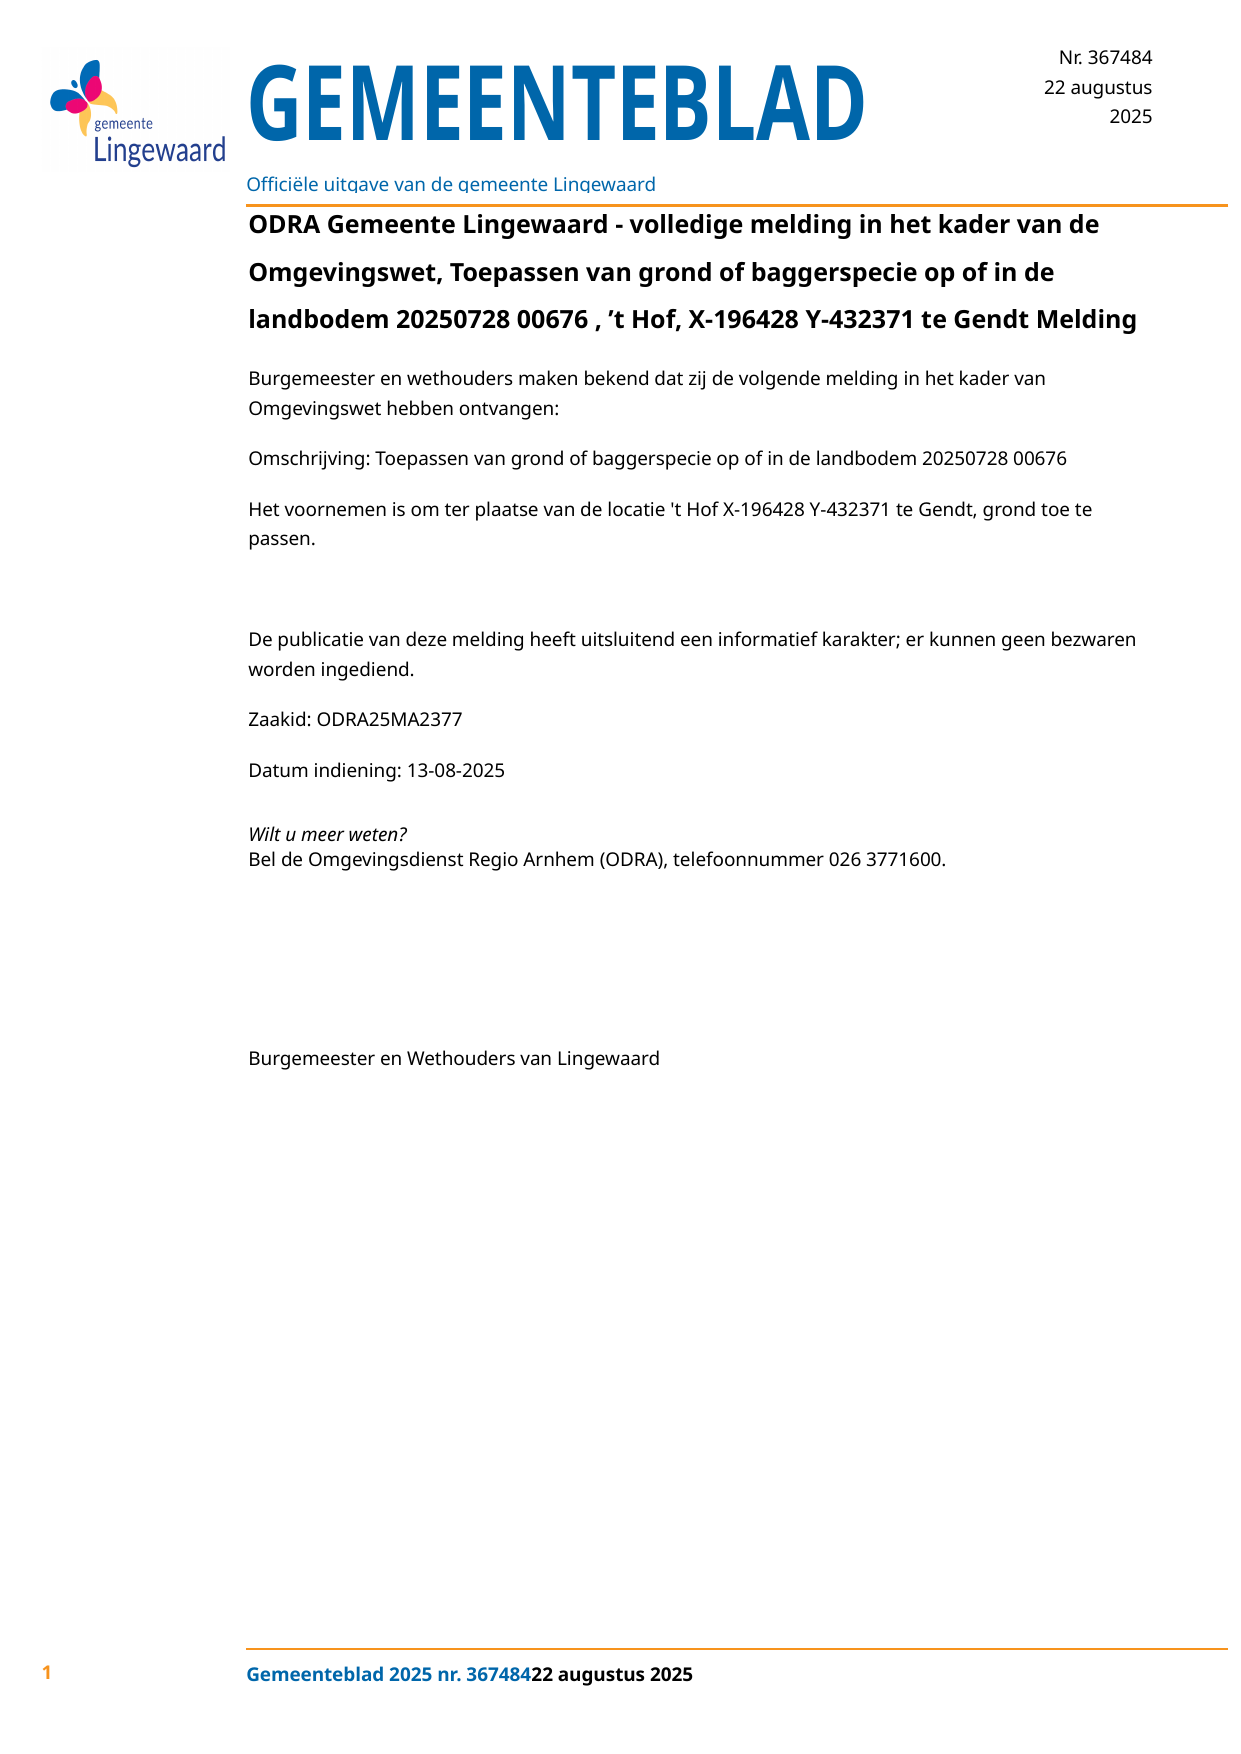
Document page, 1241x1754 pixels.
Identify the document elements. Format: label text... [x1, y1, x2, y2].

text ODRA Gemeente Lingewaard - volledige melding in het kader van de Omgevingswet, Toepassen van grond of baggerspecie op of in de landbodem 20250728 00676 , ’t Hof, X-196428 Y-432371 te Gendt Melding [248, 207, 1152, 336]
text Burgemeester en wethouders maken bekend dat zij de volgende melding in het kader van Omgevingswet hebben ontvangen: [248, 366, 1152, 421]
text Bel de Omgevingsdienst Regio Arnhem (ODRA), telefoonnummer 026 3771600. [248, 846, 1152, 872]
text Omschrijving: Toepassen van grond of baggerspecie op of in de landbodem 20250728 00676 [248, 446, 1152, 471]
text Het voornemen is om ter plaatse van de locatie 't Hof X-196428 Y-432371 te Gendt, grond toe te passen. [248, 496, 1152, 551]
picture [41, 47, 231, 172]
text De publicatie van deze melding heeft uitsluitend een informatief karakter; er kunnen geen bezwaren worden ingediend. [248, 626, 1152, 682]
text Zaakid: ODRA25MA2377 [248, 706, 1152, 732]
text Burgemeester en Wethouders van Lingewaard [248, 1046, 1152, 1071]
text Datum indiening: 13-08-2025 [248, 757, 1152, 782]
text Wilt u meer weten? [248, 821, 1152, 846]
